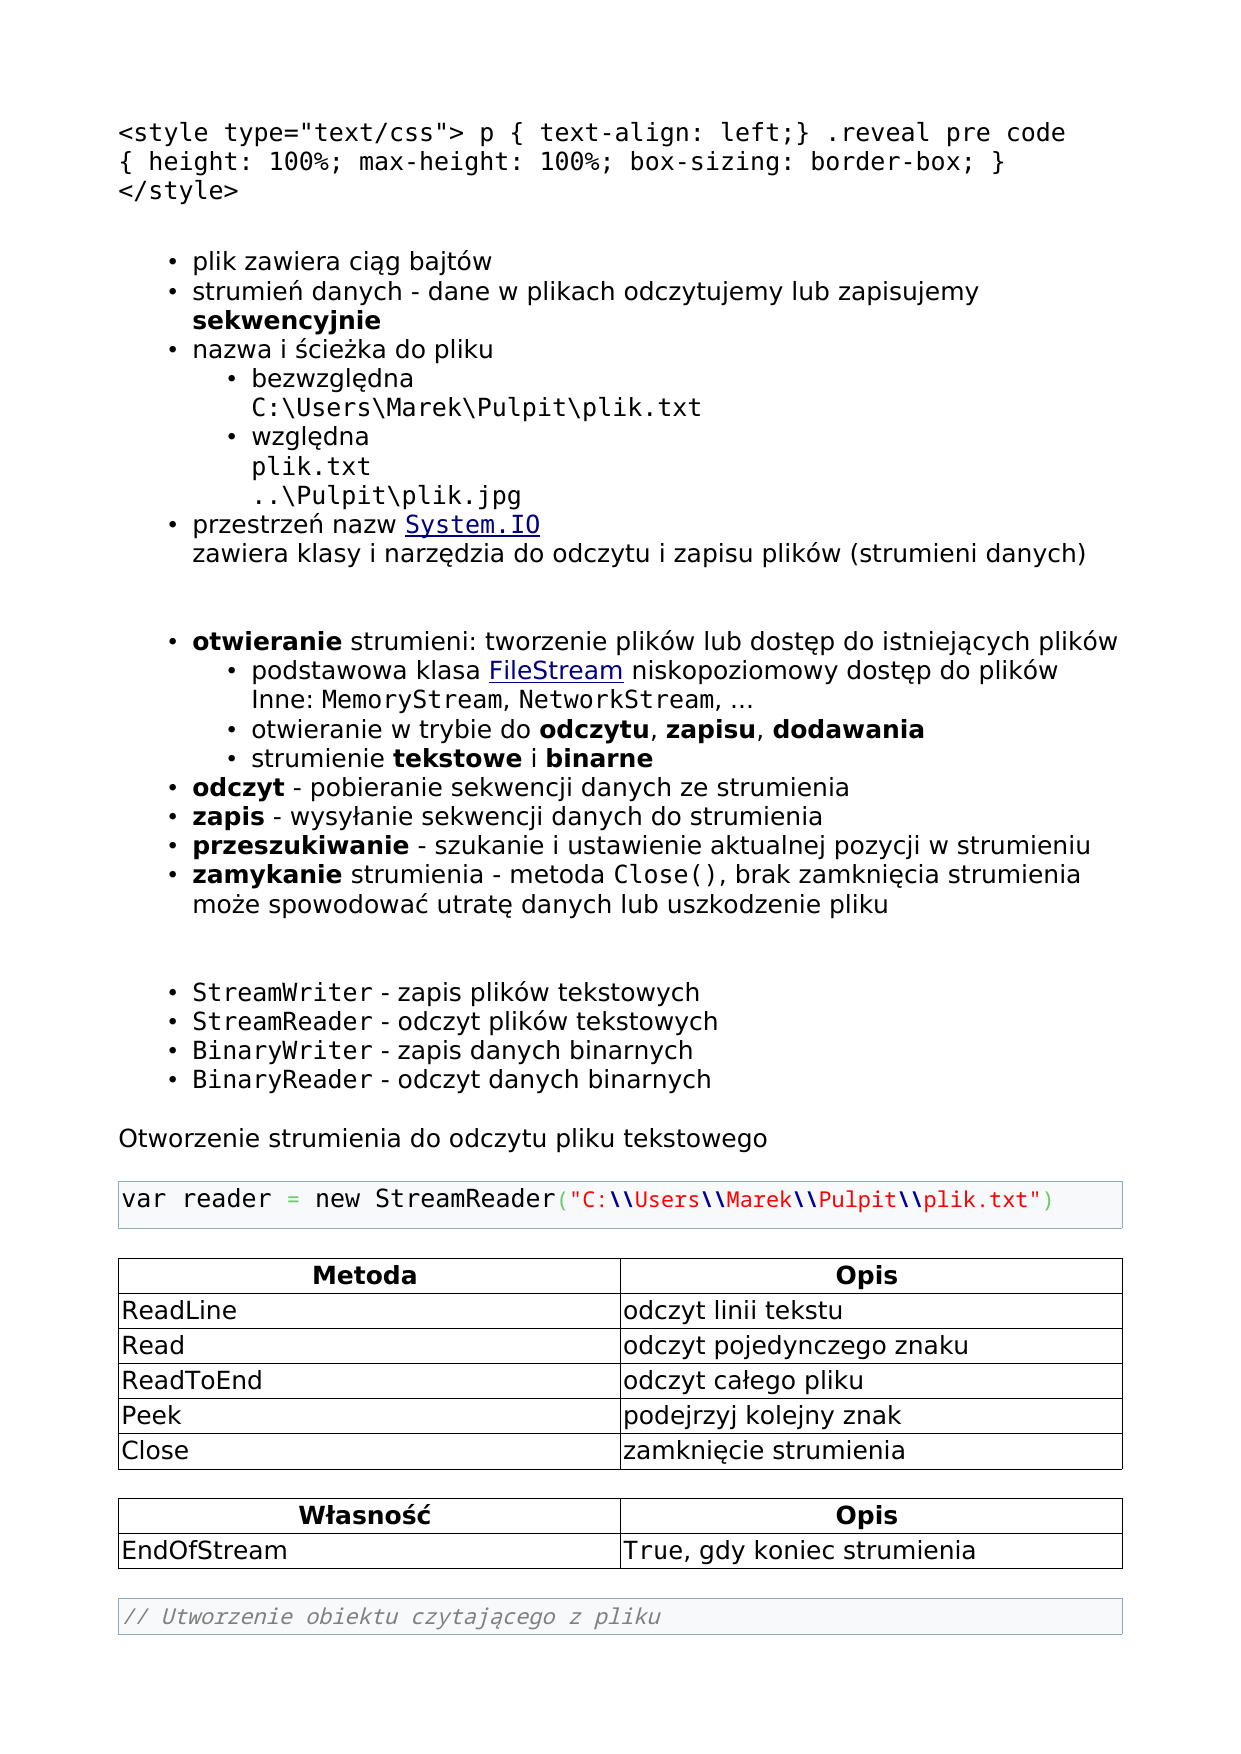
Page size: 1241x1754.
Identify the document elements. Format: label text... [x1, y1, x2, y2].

list nazwa i ścieżka do pliku [177, 335, 1122, 364]
table_header Opis [621, 1499, 1122, 1533]
text <style type="text/css"> p { text-align: left;} .reveal pre code { height: 100%; max-height: 100%; box-sizing: border-box; } </style> [118, 118, 1122, 206]
table_header var reader = new StreamReader("C:\\Users\\Marek\\Pulpit\\plik.txt") [119, 1182, 1122, 1228]
table_cell Close [119, 1434, 620, 1468]
list zamykanie strumienia - metoda Close(), brak zamknięcia strumienia może spowodować utratę danych lub uszkodzenie pliku [177, 861, 1122, 919]
list BinaryReader - odczyt danych binarnych [177, 1066, 1122, 1095]
table_header Opis [621, 1259, 1122, 1293]
list względna plik.txt ..\Pulpit\plik.jpg [236, 423, 1122, 510]
list StreamWriter - zapis plików tekstowych [177, 978, 1122, 1007]
text Otworzenie strumienia do odczytu pliku tekstowego [118, 1124, 1122, 1153]
table_header // Utworzenie obiektu czytającego z pliku [119, 1599, 1122, 1634]
list StreamReader - odczyt plików tekstowych [177, 1007, 1122, 1036]
table_cell zamknięcie strumienia [621, 1434, 1122, 1468]
list otwieranie strumieni: tworzenie plików lub dostęp do istniejących plików [177, 627, 1122, 657]
list strumień danych - dane w plikach odczytujemy lub zapisujemy sekwencyjnie [177, 277, 1122, 335]
list przeszukiwanie - szukanie i ustawienie aktualnej pozycji w strumieniu [177, 832, 1122, 861]
table_cell odczyt linii tekstu [621, 1294, 1122, 1328]
list plik zawiera ciąg bajtów [177, 248, 1122, 277]
table_cell Read [119, 1329, 620, 1363]
table_cell Peek [119, 1399, 620, 1433]
table_cell podejrzyj kolejny znak [621, 1399, 1122, 1433]
list podstawowa klasa FileStream niskopoziomowy dostęp do plików Inne: MemoryStream, NetworkStream, ... [236, 657, 1122, 715]
table_cell EndOfStream [119, 1534, 620, 1568]
table_header Metoda [119, 1259, 620, 1293]
table_cell True, gdy koniec strumienia [621, 1534, 1122, 1568]
table_cell odczyt całego pliku [621, 1364, 1122, 1398]
list przestrzeń nazw System.IO zawiera klasy i narzędzia do odczytu i zapisu plików (strumieni danych) [177, 510, 1122, 568]
table_header Własność [119, 1499, 620, 1533]
list strumienie tekstowe i binarne [236, 744, 1122, 773]
list bezwzględna C:\Users\Marek\Pulpit\plik.txt [236, 364, 1122, 423]
list otwieranie w trybie do odczytu, zapisu, dodawania [236, 715, 1122, 744]
table_cell odczyt pojedynczego znaku [621, 1329, 1122, 1363]
list BinaryWriter - zapis danych binarnych [177, 1036, 1122, 1066]
list odczyt - pobieranie sekwencji danych ze strumienia [177, 773, 1122, 802]
table_cell ReadToEnd [119, 1364, 620, 1398]
list zapis - wysyłanie sekwencji danych do strumienia [177, 802, 1122, 832]
table_cell ReadLine [119, 1294, 620, 1328]
